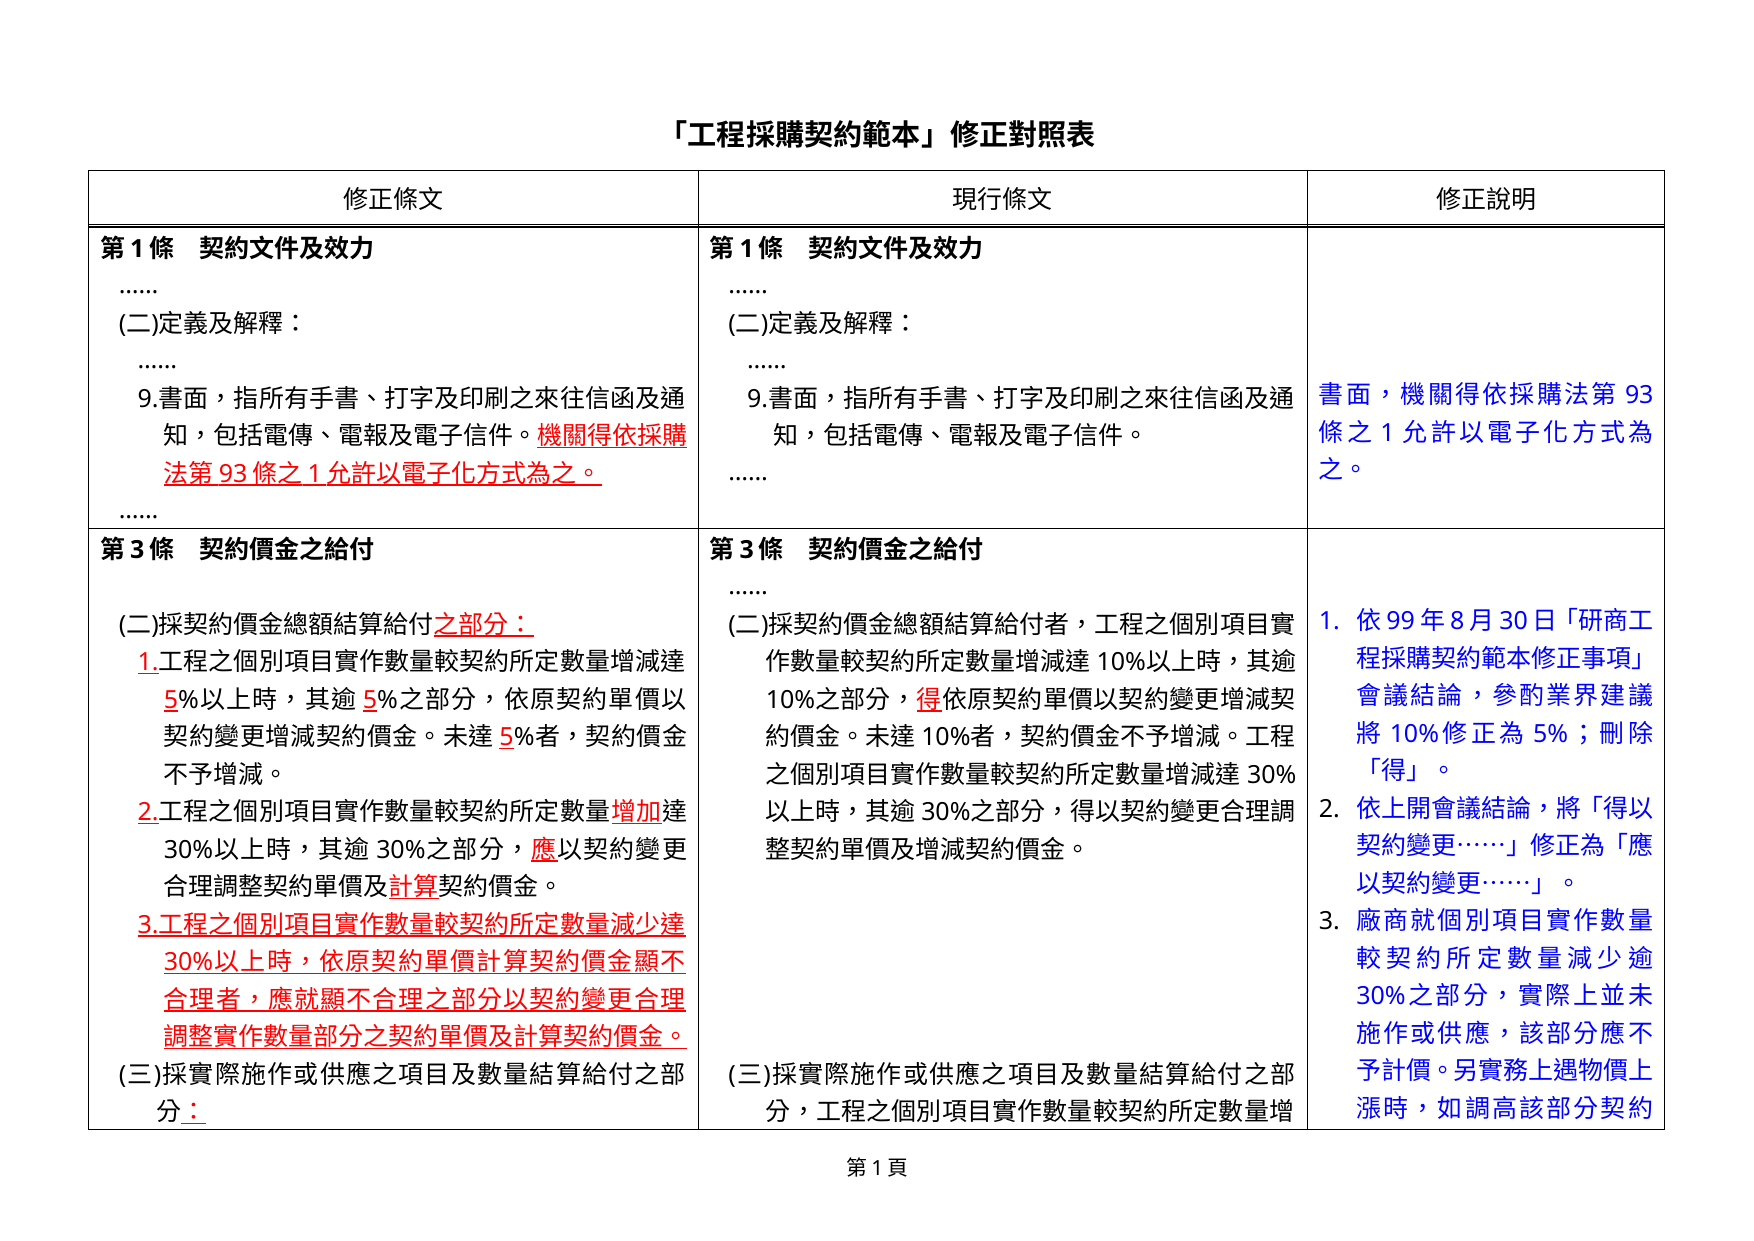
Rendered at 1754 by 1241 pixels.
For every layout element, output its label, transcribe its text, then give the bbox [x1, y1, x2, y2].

table_cell 第3條 契約價金之給付 (二)採契約價金總額結算給付之部分： 1.工程之個別項目實作數量較契約所定數量增減達5%以上時，其逾5%之部分，依原契約單價以契約變更增減契約價金。未達5%者，契約價金不予增減。 2.工程之個別項目實作數量較契約所定數量增加達30%以上時，其逾30%之部分，應以契約變更合理調整契約單價及計算契約價金。 3.工程之個別項目實作數量較契約所定數量減少達30%以上時，依原契約單價計算契約價金顯不合理者，應就顯不合理之部分以契約變更合理調整實作數量部分之契約單價及計算契約價金。 (三)採實際施作或供應之項目及數量結算給付之部分： [89, 529, 698, 1128]
table_cell 第3條 契約價金之給付 …… (二)採契約價金總額結算給付者，工程之個別項目實作數量較契約所定數量增減達10%以上時，其逾10%之部分，得依原契約單價以契約變更增減契約價金。未達10%者，契約價金不予增減。工程之個別項目實作數量較契約所定數量增減達30%以上時，其逾30%之部分，得以契約變更合理調整契約單價及增減契約價金。 (三)採實際施作或供應之項目及數量結算給付之部分，工程之個別項目實作數量較契約所定數量增 [699, 529, 1307, 1128]
text 「工程採購契約範本」修正對照表 [89, 95, 1665, 170]
table_cell 書面，機關得依採購法第93條之1允許以電子化方式為之。 [1308, 228, 1664, 527]
table_cell 第1條 契約文件及效力 …… (二)定義及解釋： …… 9.書面，指所有手書、打字及印刷之來往信函及通知，包括電傳、電報及電子信件。 …… [699, 228, 1307, 527]
table_header 現行條文 [699, 171, 1307, 224]
table_cell 第1條 契約文件及效力 …… (二)定義及解釋： …… 9.書面，指所有手書、打字及印刷之來往信函及通知，包括電傳、電報及電子信件。機關得依採購法第93條之1允許以電子化方式為之。 …… [89, 228, 698, 527]
table_cell 依99年8月30日「研商工程採購契約範本修正事項」會議結論，參酌業界建議將10%修正為5%；刪除「得」。 依上開會議結論，將「得以契約變更……」修正為「應以契約變更……」。 廠商就個別項目實作數量較契約所定數量減少逾30%之部分，實際上並未施作或供應，該部分應不予計價。另實務上遇物價上漲時，如調高該部分契約 [1308, 529, 1664, 1128]
table_header 修正條文 [89, 171, 698, 224]
table_header 修正說明 [1308, 171, 1664, 224]
